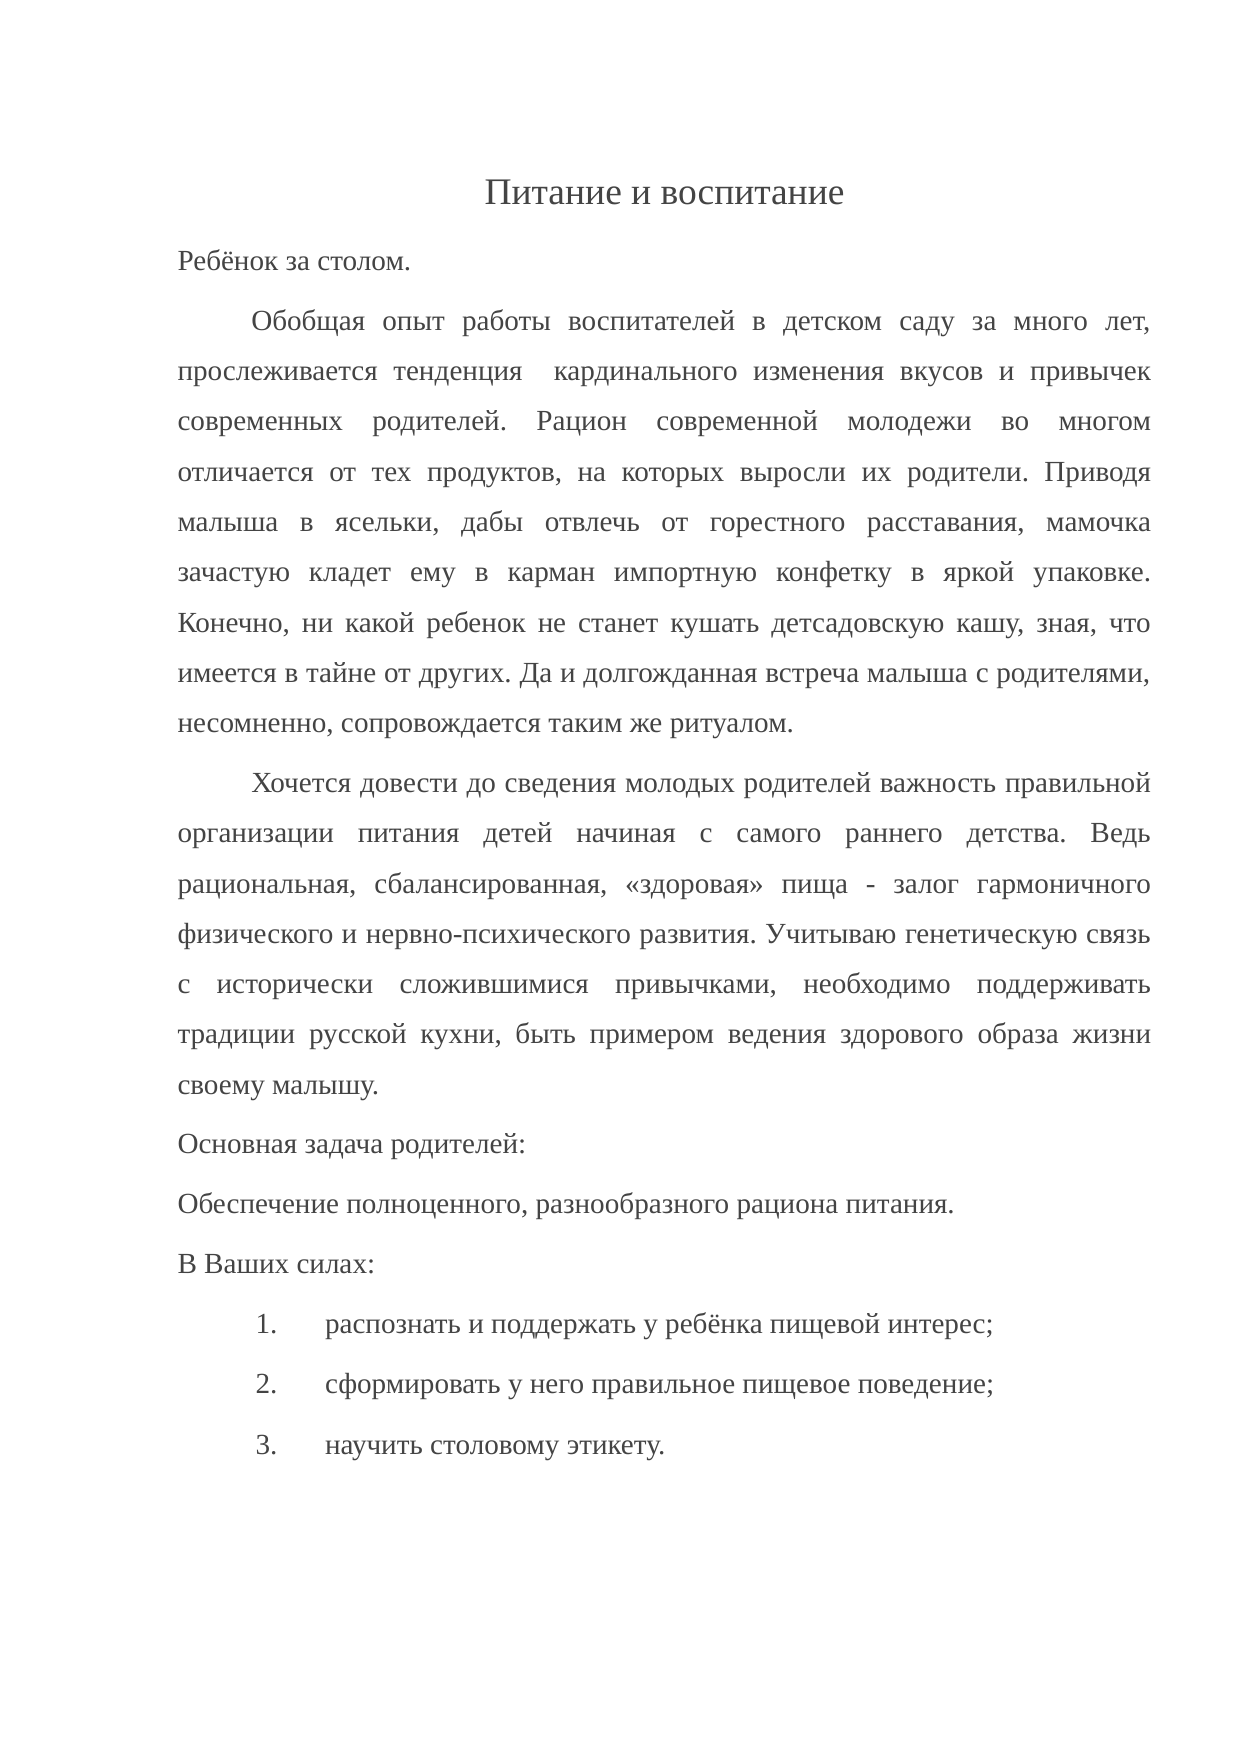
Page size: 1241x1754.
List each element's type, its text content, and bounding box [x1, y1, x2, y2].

text Основная задача родителей: [177, 1127, 1152, 1160]
list сформировать у него правильное пищевое поведение; [255, 1366, 1152, 1400]
list научить столовому этикету. [255, 1427, 1152, 1461]
text Хочется довести до сведения молодых родителей важность правильной организации питания детей начиная с самого раннего детства. Ведь рациональная, сбалансированная, «здоровая» пища - залог гармоничного физического и нервно-психического развития. Учитываю генетическую связь с исторически сложившимися привычками, необходимо поддерживать традиции русской кухни, быть примером ведения здорового образа жизни своему малышу. [177, 765, 1152, 1101]
text Обеспечение полноценного, разнообразного рациона питания. [177, 1186, 1152, 1220]
text В Ваших силах: [177, 1246, 1152, 1279]
text Питание и воспитание [177, 169, 1152, 212]
text Обобщая опыт работы воспитателей в детском саду за много лет, прослеживается тенденция кардинального изменения вкусов и привычек современных родителей. Рацион современной молодежи во многом отличается от тех продуктов, на которых выросли их родители. Приводя малыша в ясельки, дабы отвлечь от горестного расставания, мамочка зачастую кладет ему в карман импортную конфетку в яркой упаковке. Конечно, ни какой ребенок не станет кушать детсадовскую кашу, зная, что имеется в тайне от других. Да и долгожданная встреча малыша с родителями, несомненно, сопровождается таким же ритуалом. [177, 303, 1152, 739]
list распознать и поддержать у ребёнка пищевой интерес; [255, 1306, 1152, 1339]
text Ребёнок за столом. [177, 243, 1152, 277]
